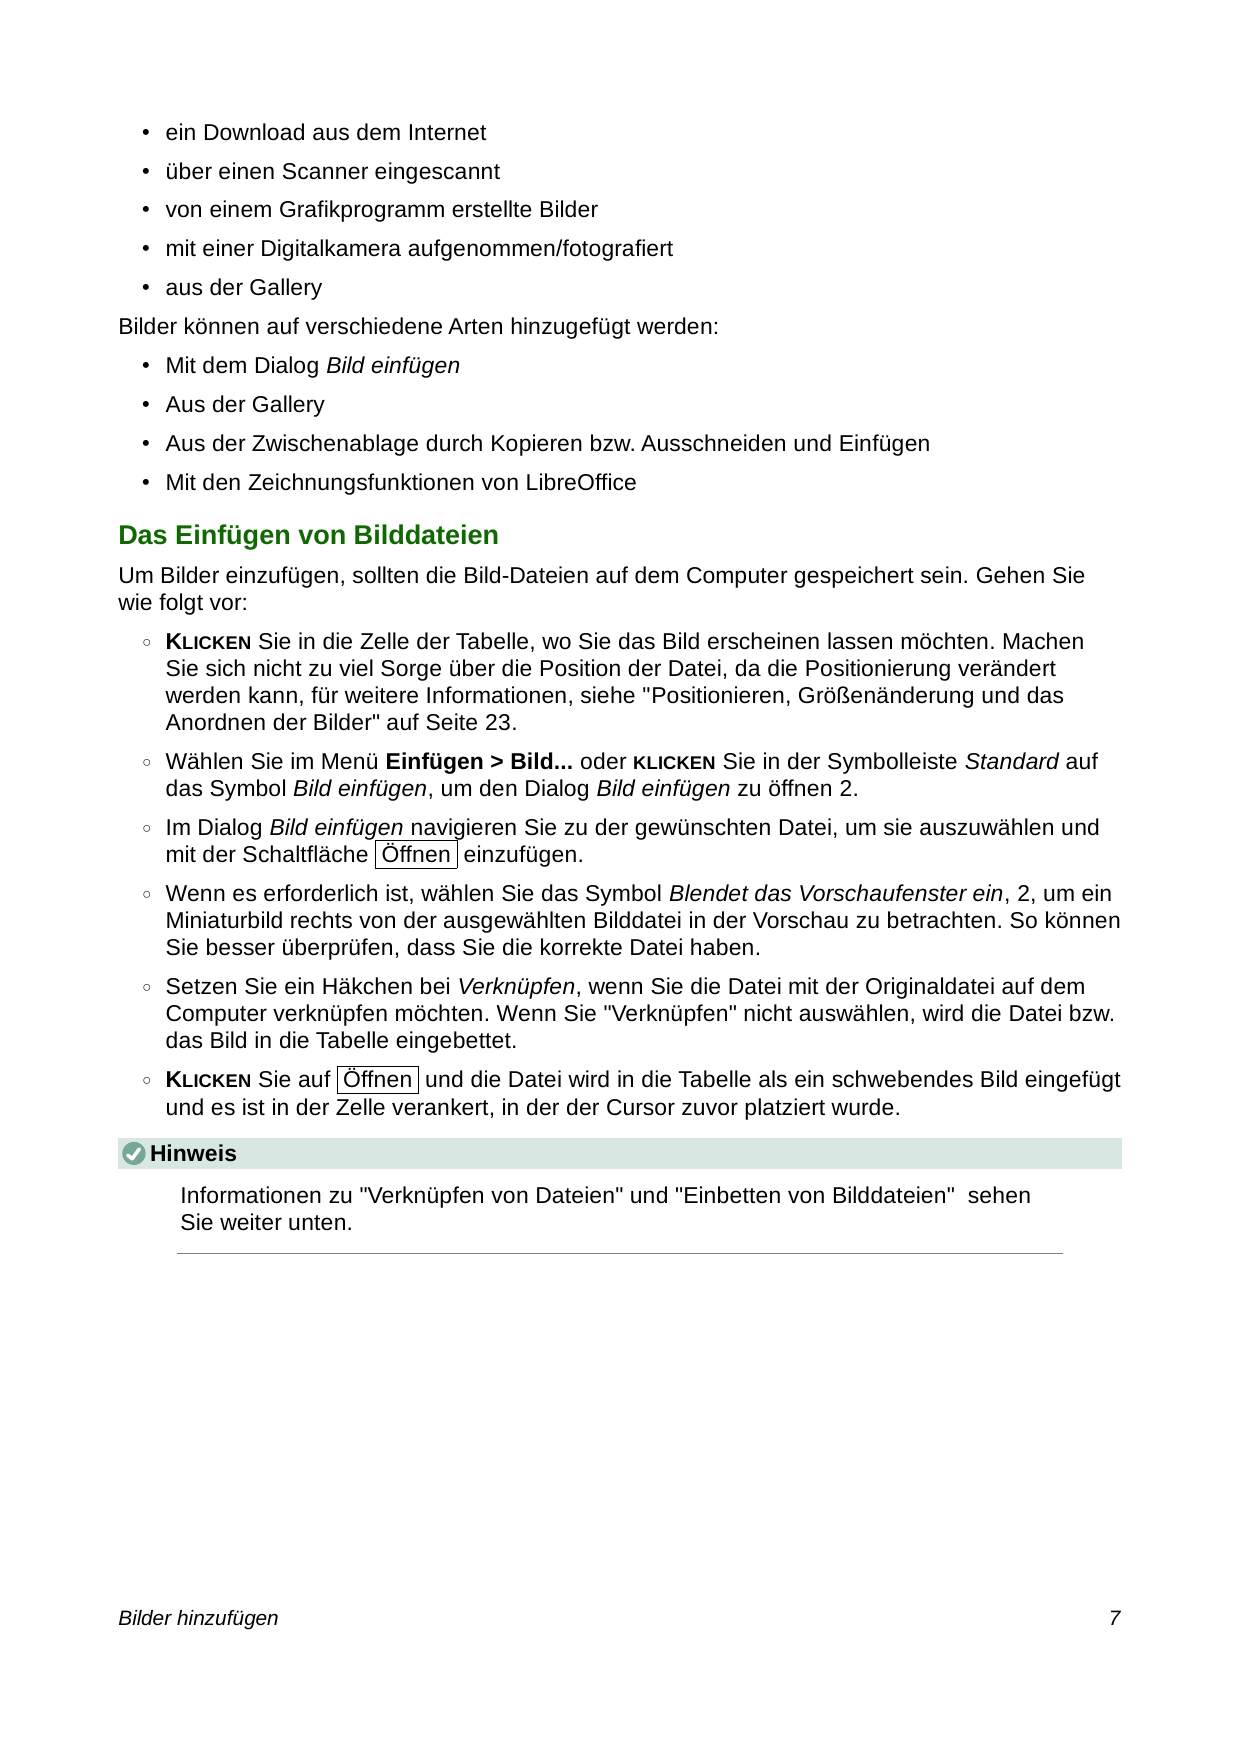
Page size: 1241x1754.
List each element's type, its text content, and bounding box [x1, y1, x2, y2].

list aus der Gallery [142, 273, 1122, 301]
list Aus der Zwischenablage durch Kopieren bzw. Ausschneiden und Einfügen [142, 429, 1122, 456]
text Informationen zu "Verknüpfen von Dateien" und "Einbetten von Bilddateien" sehen Sie weiter unten. [177, 1181, 1063, 1253]
list Klicken Sie in die Zelle der Tabelle, wo Sie das Bild erscheinen lassen möchten. Machen Sie sich nicht zu viel Sorge über die Position der Datei, da die Positionierung verändert werden kann, für weitere Informationen, siehe "Positionieren, Größenänderung und das Anordnen der Bilder" auf Seite 23. [142, 627, 1122, 736]
subtitle Hinweis [118, 1138, 1122, 1169]
list Wenn es erforderlich ist, wählen Sie das Symbol Blendet das Vorschaufenster ein, Abbildung 2, um ein Miniaturbild rechts von der ausgewählten Bilddatei in der Vorschau zu betrachten. So können Sie besser überprüfen, dass Sie die korrekte Datei haben. [142, 879, 1122, 961]
list über einen Scanner eingescannt [142, 157, 1122, 184]
list Setzen Sie ein Häkchen bei Verknüpfen, wenn Sie die Datei mit der Originaldatei auf dem Computer verknüpfen möchten. Wenn Sie "Verknüpfen" nicht auswählen, wird die Datei bzw. das Bild in die Tabelle eingebettet. [142, 972, 1122, 1054]
list Mit dem Dialog Bild einfügen [142, 351, 1122, 378]
list Mit den Zeichnungsfunktionen von LibreOffice [142, 468, 1122, 495]
list Klicken Sie auf Öffnen und die Datei wird in die Tabelle als ein schwebendes Bild eingefügt und es ist in der Zelle verankert, in der der Cursor zuvor platziert wurde. [142, 1066, 1122, 1120]
list ein Download aus dem Internet [142, 118, 1122, 145]
text Um Bilder einzufügen, sollten die Bild-Dateien auf dem Computer gespeichert sein. Gehen Sie wie folgt vor: [118, 561, 1122, 616]
list Wählen Sie im Menü Einfügen > Bild... oder klicken Sie in der Symbolleiste Standard auf das Symbol Bild einfügen, um den Dialog Bild einfügen zu öffnen Abbildung 2. [142, 747, 1122, 802]
list Aus der Gallery [142, 390, 1122, 417]
list von einem Grafikprogramm erstellte Bilder [142, 196, 1122, 223]
list Im Dialog Bild einfügen navigieren Sie zu der gewünschten Datei, um sie auszuwählen und mit der Schaltfläche Öffnen einzufügen. [142, 813, 1122, 868]
list mit einer Digitalkamera aufgenommen/fotografiert [142, 235, 1122, 262]
text Bilder können auf verschiedene Arten hinzugefügt werden: [118, 312, 1122, 339]
subtitle Das Einfügen von Bilddateien [118, 518, 1122, 549]
